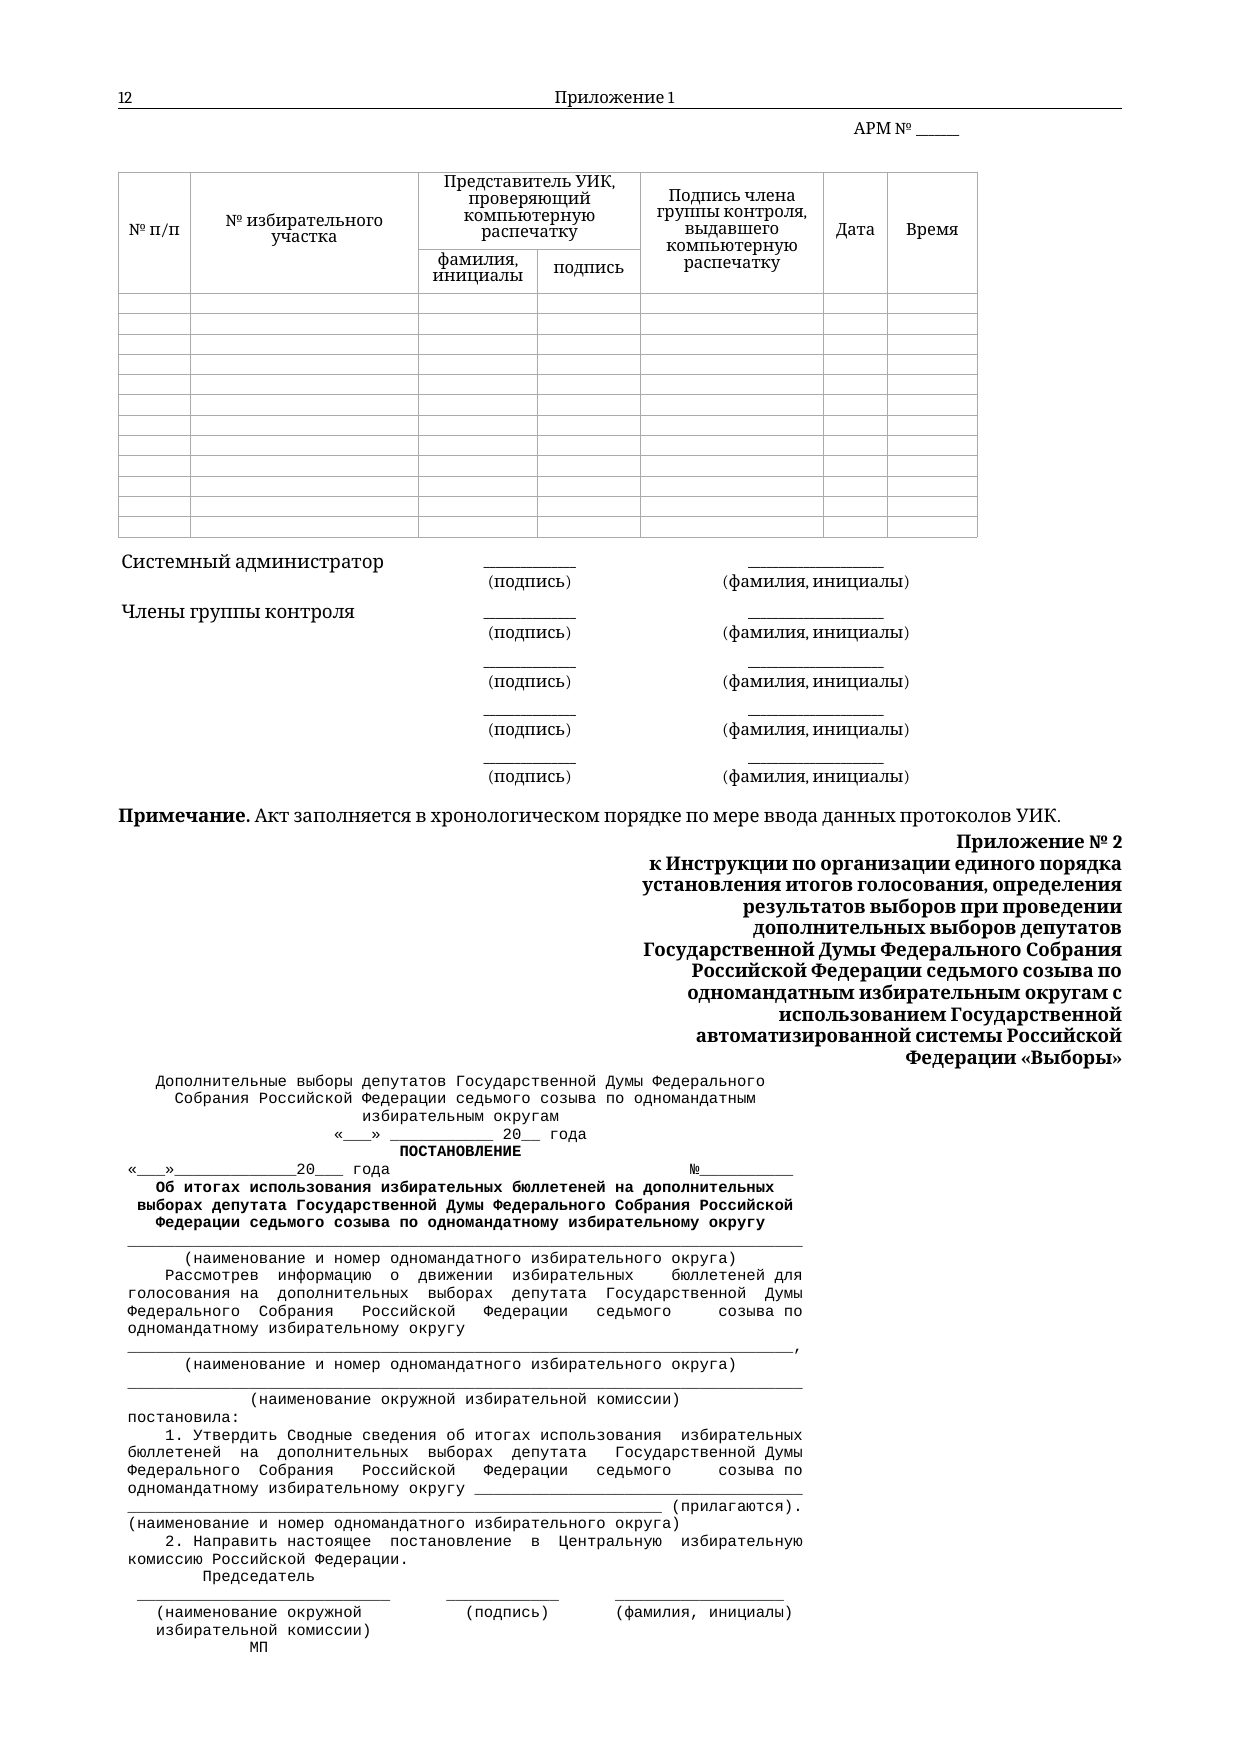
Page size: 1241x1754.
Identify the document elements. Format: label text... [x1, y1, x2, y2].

table_cell [538, 395, 640, 415]
table_cell [191, 517, 418, 537]
table_cell [824, 477, 887, 496]
table_cell [824, 314, 887, 333]
table_cell [641, 436, 823, 455]
table_header [637, 549, 670, 600]
text ___________________________ ____________ __________________ [118, 1586, 1122, 1604]
table_cell ______________________ (фамилия, инициалы) [670, 746, 962, 793]
text «___» ___________ 20__ года [118, 1126, 1122, 1144]
table_cell фамилия, инициалы [419, 250, 537, 293]
text выборах депутата Государственной Думы Федерального Собрания Российской [118, 1197, 1122, 1214]
table_cell [419, 335, 537, 354]
table_cell [824, 294, 887, 313]
text 1. Утвердить Сводные сведения об итогах использования избирательных [118, 1427, 1122, 1445]
table_cell [888, 416, 977, 435]
table_cell [191, 416, 418, 435]
text (наименование и номер одномандатного избирательного округа) [118, 1516, 1122, 1533]
table_cell [119, 456, 190, 476]
table_cell [641, 456, 823, 476]
table_cell [641, 497, 823, 516]
table_cell [191, 456, 418, 476]
table_cell ______________________ (фамилия, инициалы) [670, 698, 962, 746]
table_cell [191, 477, 418, 496]
text Дополнительные выборы депутатов Государственной Думы Федерального [118, 1073, 1122, 1091]
table_cell ______________________ (фамилия, инициалы) [670, 600, 962, 650]
table_header Время [888, 173, 977, 293]
text постановила: [118, 1409, 1122, 1427]
table_cell [538, 355, 640, 374]
table_cell [119, 355, 190, 374]
table_cell [888, 375, 977, 394]
table_cell [824, 436, 887, 455]
table_cell [824, 335, 887, 354]
table_cell [118, 698, 331, 746]
table_cell [888, 335, 977, 354]
table_cell [419, 416, 537, 435]
table_cell [641, 294, 823, 313]
text голосования на дополнительных выборах депутата Государственной Думы [118, 1285, 1122, 1303]
table_cell [331, 630, 422, 650]
text (наименование и номер одномандатного избирательного округа) [118, 1356, 1122, 1374]
text _________________________________________________________ (прилагаются). [118, 1498, 1122, 1516]
table_cell [119, 477, 190, 496]
table_header Подпись члена группы контроля, выдавшего компьютерную распечатку [641, 173, 823, 293]
text Федерации седьмого созыва по одномандатному избирательному округу [118, 1214, 1122, 1232]
table_cell [118, 630, 331, 650]
table_cell АРМ № _______ [118, 118, 962, 159]
table_cell [119, 517, 190, 537]
table_cell [824, 517, 887, 537]
text ________________________________________________________________________ [118, 1374, 1122, 1392]
text Собрания Российской Федерации седьмого созыва по одномандатным [118, 1091, 1122, 1108]
text Примечание. Акт заполняется в хронологическом порядке по мере ввода данных протоколов УИК. [118, 806, 1122, 827]
table_cell [888, 294, 977, 313]
table_cell [637, 746, 670, 793]
table_cell [888, 314, 977, 333]
table_cell [419, 497, 537, 516]
table_cell [331, 580, 422, 600]
text ________________________________________________________________________ [118, 1232, 1122, 1250]
table_cell [637, 698, 670, 746]
table_cell [824, 497, 887, 516]
text избирательной комиссии) [118, 1622, 1122, 1639]
table_header Дата [824, 173, 887, 293]
table_cell [331, 698, 422, 746]
table_cell [888, 395, 977, 415]
table_cell [118, 650, 331, 698]
text одномандатному избирательному округу [118, 1321, 1122, 1338]
text _______________________________________________________________________, [118, 1338, 1122, 1356]
table_cell _______________ (подпись) [422, 746, 637, 793]
table_cell [118, 580, 331, 600]
table_header Представитель УИК, проверяющий компьютерную распечатку [419, 173, 640, 249]
table_cell [419, 355, 537, 374]
table_cell [419, 477, 537, 496]
table_cell [118, 746, 331, 793]
table_cell [538, 497, 640, 516]
table_cell [119, 416, 190, 435]
table_cell [538, 456, 640, 476]
table_cell [637, 650, 670, 698]
table_header Системный администратор [118, 549, 422, 579]
text Председатель [118, 1569, 1122, 1586]
text Приложение № 2 к Инструкции по организации единого порядка установления итогов голосования, определения результатов выборов при проведении дополнительных выборов депутатов Государственной Думы Федерального Собрания Российской Федерации седьмого созыва по одномандатным избирательным округам с использованием Государственной автоматизированной системы Российской Федерации «Выборы» [118, 832, 1122, 1069]
table_cell [419, 436, 537, 455]
table_cell [119, 395, 190, 415]
table_cell _______________ (подпись) [422, 698, 637, 746]
text (наименование окружной (подпись) (фамилия, инициалы) [118, 1604, 1122, 1622]
text (наименование окружной избирательной комиссии) [118, 1392, 1122, 1409]
table_cell [191, 355, 418, 374]
text одномандатному избирательному округу ___________________________________ [118, 1480, 1122, 1498]
text избирательным округам [118, 1108, 1122, 1126]
text Об итогах использования избирательных бюллетеней на дополнительных [118, 1179, 1122, 1197]
table_cell [888, 497, 977, 516]
table_cell _______________ (подпись) [422, 650, 637, 698]
table_cell [191, 375, 418, 394]
table_cell [888, 436, 977, 455]
table_cell _______________ (подпись) [422, 600, 637, 650]
table_cell [824, 416, 887, 435]
table_cell [191, 335, 418, 354]
table_cell [191, 436, 418, 455]
table_cell [119, 436, 190, 455]
text (наименование и номер одномандатного избирательного округа) [118, 1250, 1122, 1268]
table_cell [419, 395, 537, 415]
table_cell [119, 294, 190, 313]
text бюллетеней на дополнительных выборах депутата Государственной Думы [118, 1445, 1122, 1462]
table_cell [824, 375, 887, 394]
table_cell [538, 436, 640, 455]
table_cell [119, 314, 190, 333]
table_header _______________ (подпись) [422, 549, 637, 600]
text комиссию Российской Федерации. [118, 1551, 1122, 1569]
table_cell [331, 650, 422, 698]
table_cell [419, 294, 537, 313]
table_header № избирательного участка [191, 173, 418, 293]
table_cell [888, 355, 977, 374]
table_cell [637, 600, 670, 650]
table_cell подпись [538, 250, 640, 293]
table_header № п/п [119, 173, 190, 293]
table_cell [824, 395, 887, 415]
table_cell Члены группы контроля [118, 600, 422, 630]
table_cell [641, 355, 823, 374]
table_cell [538, 375, 640, 394]
table_cell [888, 477, 977, 496]
table_cell [538, 477, 640, 496]
table_cell [641, 314, 823, 333]
text «___»_____________20___ года №__________ [118, 1161, 1122, 1179]
table_cell [641, 416, 823, 435]
table_cell [331, 746, 422, 793]
table_cell [641, 477, 823, 496]
table_cell [538, 294, 640, 313]
table_cell ______________________ (фамилия, инициалы) [670, 650, 962, 698]
table_cell [641, 375, 823, 394]
table_cell [888, 456, 977, 476]
table_cell [538, 517, 640, 537]
table_cell [191, 314, 418, 333]
table_cell [538, 335, 640, 354]
table_cell [119, 335, 190, 354]
table_cell [641, 395, 823, 415]
table_cell [641, 517, 823, 537]
table_cell [119, 497, 190, 516]
text Рассмотрев информацию о движении избирательных бюллетеней для [118, 1268, 1122, 1285]
text 2. Направить настоящее постановление в Центральную избирательную [118, 1533, 1122, 1551]
text Федерального Собрания Российской Федерации седьмого созыва по [118, 1462, 1122, 1480]
table_cell [419, 314, 537, 333]
table_cell [824, 456, 887, 476]
text ПОСТАНОВЛЕНИЕ [118, 1144, 1122, 1161]
text МП [118, 1639, 1122, 1657]
table_cell [538, 416, 640, 435]
table_cell [419, 375, 537, 394]
table_cell [824, 355, 887, 374]
table_cell [191, 395, 418, 415]
table_cell [191, 497, 418, 516]
text Федерального Собрания Российской Федерации седьмого созыва по [118, 1303, 1122, 1321]
table_header ______________________ (фамилия, инициалы) [670, 549, 962, 600]
table_cell [888, 517, 977, 537]
table_cell [419, 456, 537, 476]
table_cell [191, 294, 418, 313]
table_cell [119, 375, 190, 394]
table_cell [419, 517, 537, 537]
table_cell [641, 335, 823, 354]
table_cell [538, 314, 640, 333]
